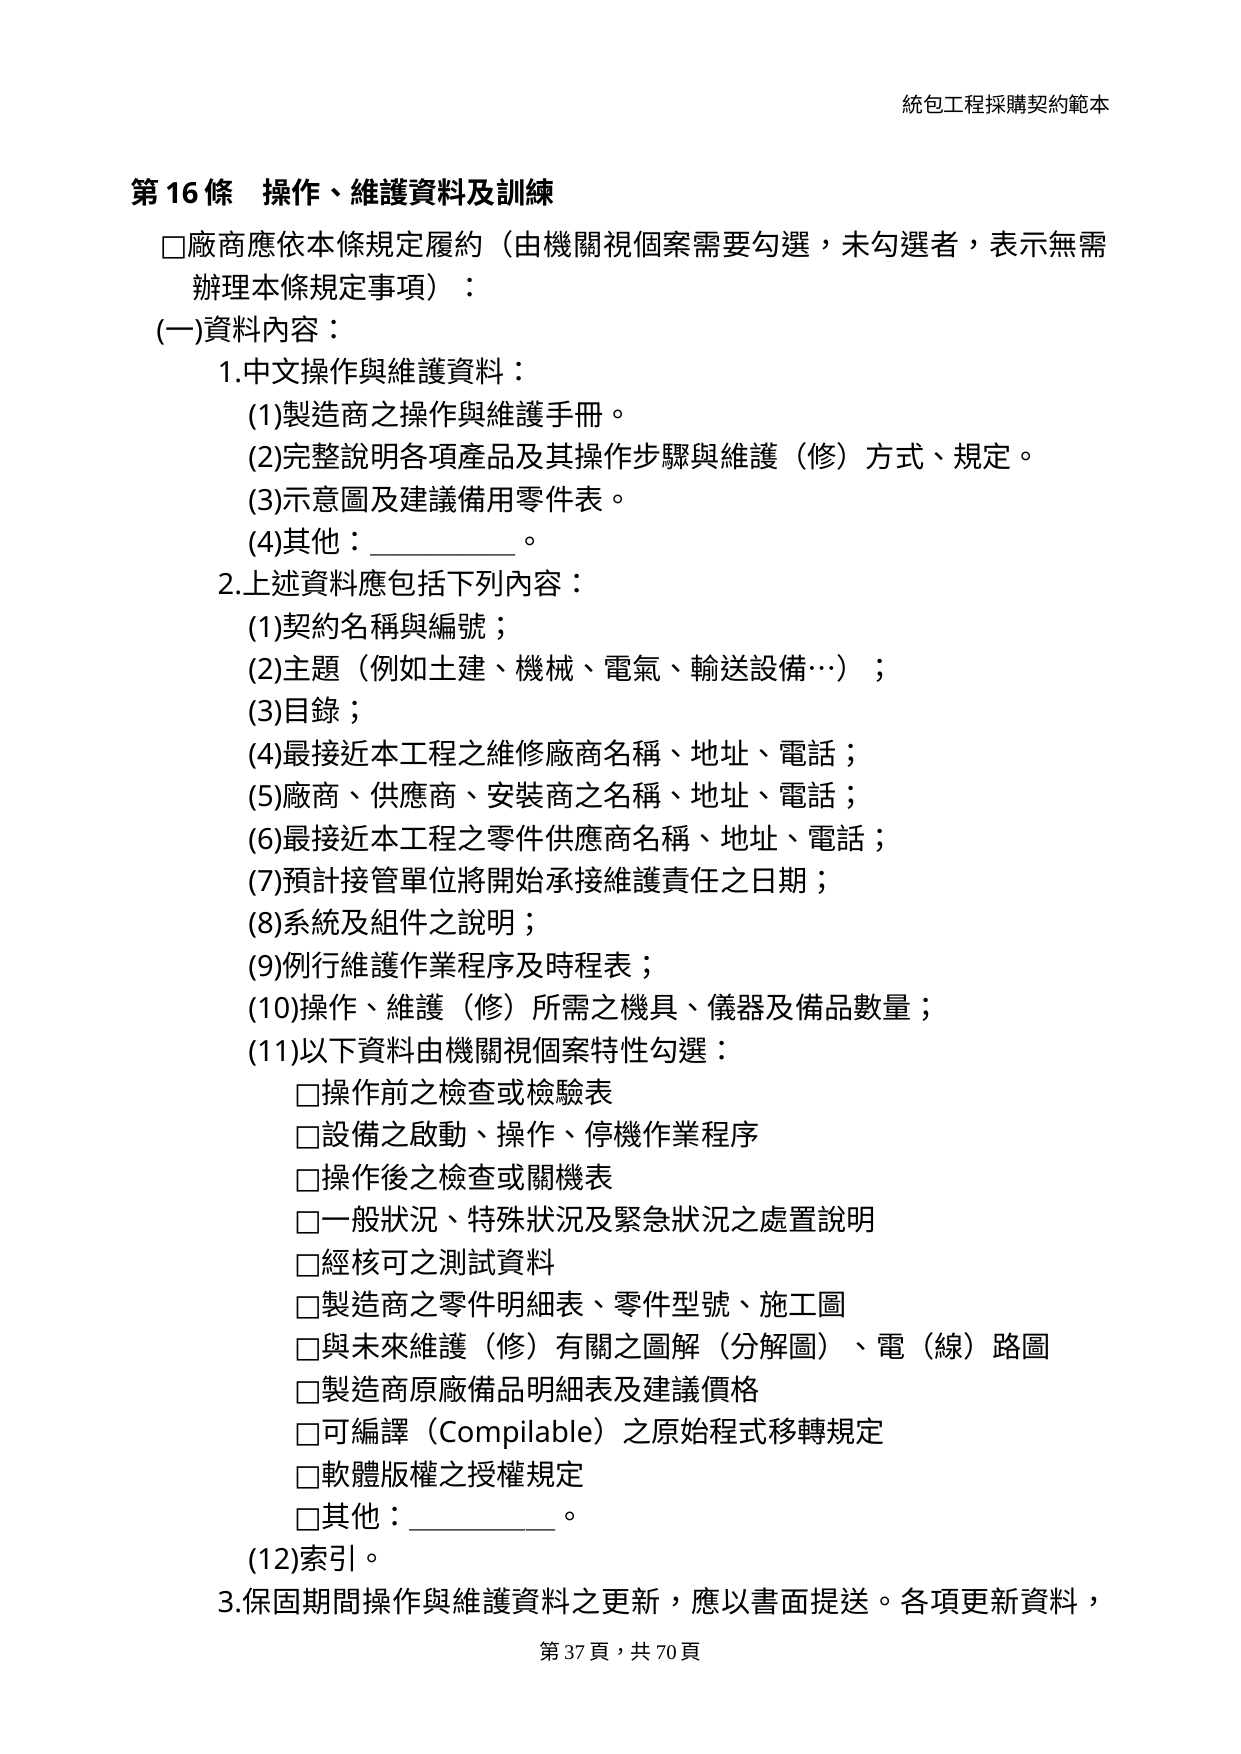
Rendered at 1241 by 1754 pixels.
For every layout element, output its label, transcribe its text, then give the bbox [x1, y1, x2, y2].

text (6)最接近本工程之零件供應商名稱、地址、電話； [248, 815, 1110, 858]
text 1.中文操作與維護資料： [217, 349, 1110, 391]
text (3)示意圖及建議備用零件表。 [248, 476, 1110, 518]
text □一般狀況、特殊狀況及緊急狀況之處置說明 [294, 1197, 1110, 1239]
text 3.保固期間操作與維護資料之更新，應以書面提送。各項更新資料， [217, 1578, 1110, 1621]
text (3)目錄； [248, 688, 1110, 730]
text (9)例行維護作業程序及時程表； [248, 942, 1110, 985]
text □操作後之檢查或關機表 [294, 1154, 1110, 1197]
text (4)最接近本工程之維修廠商名稱、地址、電話； [248, 730, 1110, 773]
text □軟體版權之授權規定 [294, 1451, 1110, 1493]
text (5)廠商、供應商、安裝商之名稱、地址、電話； [248, 773, 1110, 815]
text □可編譯（Compilable）之原始程式移轉規定 [294, 1409, 1110, 1451]
text (4)其他：＿＿＿＿＿。 [248, 518, 1110, 561]
text □設備之啟動、操作、停機作業程序 [294, 1112, 1110, 1154]
text (2)主題（例如土建、機械、電氣、輸送設備…）； [248, 646, 1110, 688]
text □操作前之檢查或檢驗表 [294, 1069, 1110, 1112]
text (一)資料內容： [156, 306, 1110, 349]
text (8)系統及組件之說明； [248, 900, 1110, 942]
text 第16條 操作、維護資料及訓練 [130, 169, 1110, 212]
text (2)完整說明各項產品及其操作步驟與維護（修）方式、規定。 [248, 434, 1110, 476]
text □廠商應依本條規定履約（由機關視個案需要勾選，未勾選者，表示無需辦理本條規定事項）： [159, 222, 1110, 306]
text (12)索引。 [248, 1536, 1110, 1578]
text (7)預計接管單位將開始承接維護責任之日期； [248, 858, 1110, 900]
text (10)操作、維護（修）所需之機具、儀器及備品數量； [248, 985, 1110, 1027]
text □經核可之測試資料 [294, 1239, 1110, 1282]
text □與未來維護（修）有關之圖解（分解圖）、電（線）路圖 [294, 1324, 1110, 1366]
text □其他：＿＿＿＿＿。 [294, 1493, 1110, 1536]
text □製造商原廠備品明細表及建議價格 [294, 1366, 1110, 1409]
text 2.上述資料應包括下列內容： [217, 561, 1110, 603]
text (1)製造商之操作與維護手冊。 [248, 391, 1110, 434]
text (11)以下資料由機關視個案特性勾選： [248, 1027, 1110, 1069]
text □製造商之零件明細表、零件型號、施工圖 [294, 1282, 1110, 1324]
text (1)契約名稱與編號； [248, 603, 1110, 646]
